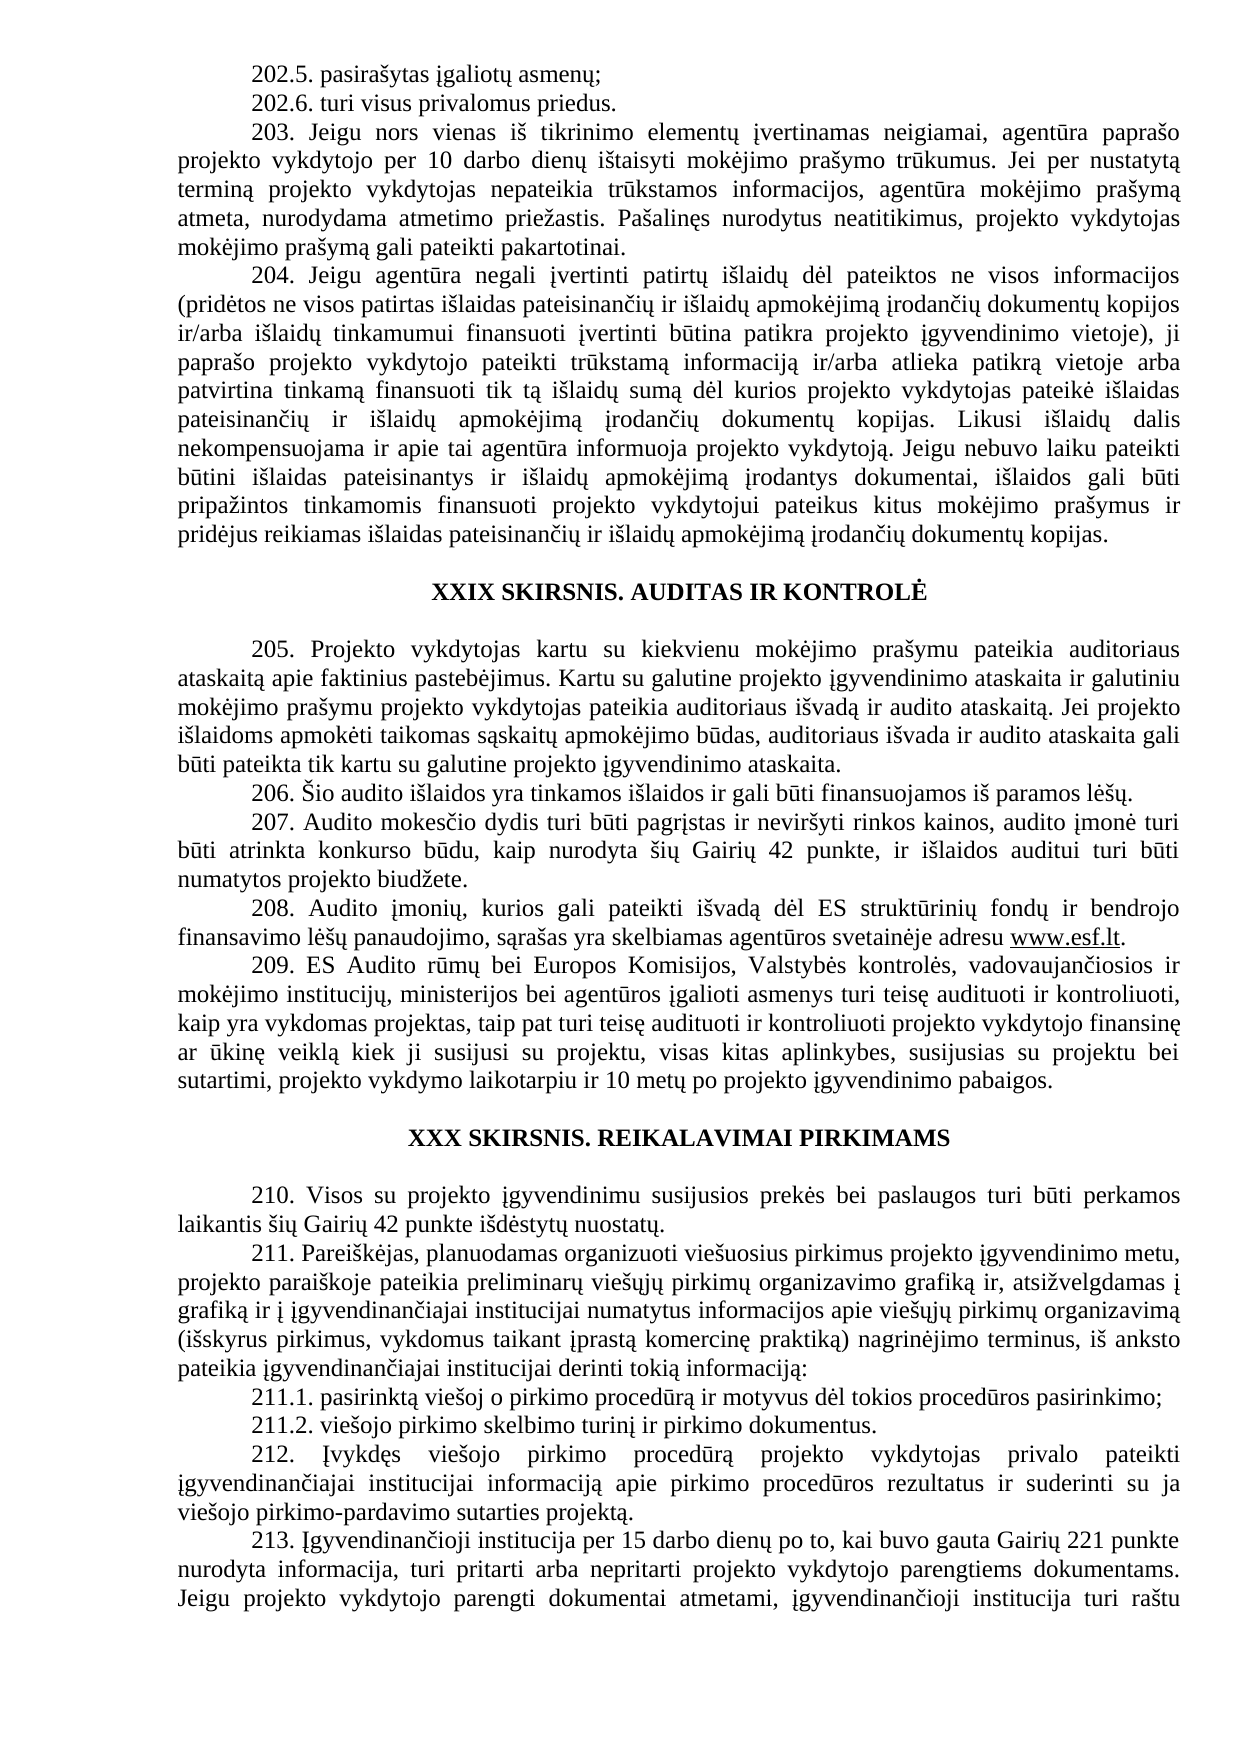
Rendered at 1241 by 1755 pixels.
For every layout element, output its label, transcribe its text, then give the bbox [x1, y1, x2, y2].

text 209. ES Audito rūmų bei Europos Komisijos, Valstybės kontrolės, vadovaujančiosios ir mokėjimo institucijų, ministerijos bei agentūros įgalioti asmenys turi teisę audituoti ir kontroliuoti, kaip yra vykdomas projektas, taip pat turi teisę audituoti ir kontroliuoti projekto vykdytojo finansinę ar ūkinę veiklą kiek ji susijusi su projektu, visas kitas aplinkybes, susijusias su projektu bei sutartimi, projekto vykdymo laikotarpiu ir 10 metų po projekto įgyvendinimo pabaigos. [177, 950, 1181, 1094]
text XXIX SKIRSNIS. AUDITAS IR KONTROLĖ [177, 577, 1181, 605]
text 211.2. viešojo pirkimo skelbimo turinį ir pirkimo dokumentus. [177, 1410, 1181, 1439]
text 213. Įgyvendinančioji institucija per 15 darbo dienų po to, kai buvo gauta Gairių 221 punkte nurodyta informacija, turi pritarti arba nepritarti projekto vykdytojo parengtiems dokumentams. Jeigu projekto vykdytojo parengti dokumentai atmetami, įgyvendinančioji institucija turi raštu [177, 1525, 1181, 1612]
text 206. Šio audito išlaidos yra tinkamos išlaidos ir gali būti finansuojamos iš paramos lėšų. [177, 778, 1181, 807]
text 207. Audito mokesčio dydis turi būti pagrįstas ir neviršyti rinkos kainos, audito įmonė turi būti atrinkta konkurso būdu, kaip nurodyta šių Gairių 42 punkte, ir išlaidos auditui turi būti numatytos projekto biudžete. [177, 807, 1181, 893]
text XXX SKIRSNIS. REIKALAVIMAI PIRKIMAMS [177, 1123, 1181, 1152]
text 202.6. turi visus privalomus priedus. [177, 88, 1181, 117]
text 212. Įvykdęs viešojo pirkimo procedūrą projekto vykdytojas privalo pateikti įgyvendinančiajai institucijai informaciją apie pirkimo procedūros rezultatus ir suderinti su ja viešojo pirkimo-pardavimo sutarties projektą. [177, 1439, 1181, 1525]
text 211. Pareiškėjas, planuodamas organizuoti viešuosius pirkimus projekto įgyvendinimo metu, projekto paraiškoje pateikia preliminarų viešųjų pirkimų organizavimo grafiką ir, atsižvelgdamas į grafiką ir į įgyvendinančiajai institucijai numatytus informacijos apie viešųjų pirkimų organizavimą (išskyrus pirkimus, vykdomus taikant įprastą komercinę praktiką) nagrinėjimo terminus, iš anksto pateikia įgyvendinančiajai institucijai derinti tokią informaciją: [177, 1238, 1181, 1382]
text 204. Jeigu agentūra negali įvertinti patirtų išlaidų dėl pateiktos ne visos informacijos (pridėtos ne visos patirtas išlaidas pateisinančių ir išlaidų apmokėjimą įrodančių dokumentų kopijos ir/arba išlaidų tinkamumui finansuoti įvertinti būtina patikra projekto įgyvendinimo vietoje), ji paprašo projekto vykdytojo pateikti trūkstamą informaciją ir/arba atlieka patikrą vietoje arba patvirtina tinkamą finansuoti tik tą išlaidų sumą dėl kurios projekto vykdytojas pateikė išlaidas pateisinančių ir išlaidų apmokėjimą įrodančių dokumentų kopijas. Likusi išlaidų dalis nekompensuojama ir apie tai agentūra informuoja projekto vykdytoją. Jeigu nebuvo laiku pateikti būtini išlaidas pateisinantys ir išlaidų apmokėjimą įrodantys dokumentai, išlaidos gali būti pripažintos tinkamomis finansuoti projekto vykdytojui pateikus kitus mokėjimo prašymus ir pridėjus reikiamas išlaidas pateisinančių ir išlaidų apmokėjimą įrodančių dokumentų kopijas. [177, 260, 1181, 548]
text 210. Visos su projekto įgyvendinimu susijusios prekės bei paslaugos turi būti perkamos laikantis šių Gairių 42 punkte išdėstytų nuostatų. [177, 1180, 1181, 1238]
text 202.5. pasirašytas įgaliotų asmenų; [177, 59, 1181, 88]
text 205. Projekto vykdytojas kartu su kiekvienu mokėjimo prašymu pateikia auditoriaus ataskaitą apie faktinius pastebėjimus. Kartu su galutine projekto įgyvendinimo ataskaita ir galutiniu mokėjimo prašymu projekto vykdytojas pateikia auditoriaus išvadą ir audito ataskaitą. Jei projekto išlaidoms apmokėti taikomas sąskaitų apmokėjimo būdas, auditoriaus išvada ir audito ataskaita gali būti pateikta tik kartu su galutine projekto įgyvendinimo ataskaita. [177, 634, 1181, 778]
text 203. Jeigu nors vienas iš tikrinimo elementų įvertinamas neigiamai, agentūra paprašo projekto vykdytojo per 10 darbo dienų ištaisyti mokėjimo prašymo trūkumus. Jei per nustatytą terminą projekto vykdytojas nepateikia trūkstamos informacijos, agentūra mokėjimo prašymą atmeta, nurodydama atmetimo priežastis. Pašalinęs nurodytus neatitikimus, projekto vykdytojas mokėjimo prašymą gali pateikti pakartotinai. [177, 117, 1181, 260]
text 208. Audito įmonių, kurios gali pateikti išvadą dėl ES struktūrinių fondų ir bendrojo finansavimo lėšų panaudojimo, sąrašas yra skelbiamas agentūros svetainėje adresu www.esf.lt. [177, 893, 1181, 950]
text 211.1. pasirinktą viešoj o pirkimo procedūrą ir motyvus dėl tokios procedūros pasirinkimo; [177, 1382, 1181, 1410]
